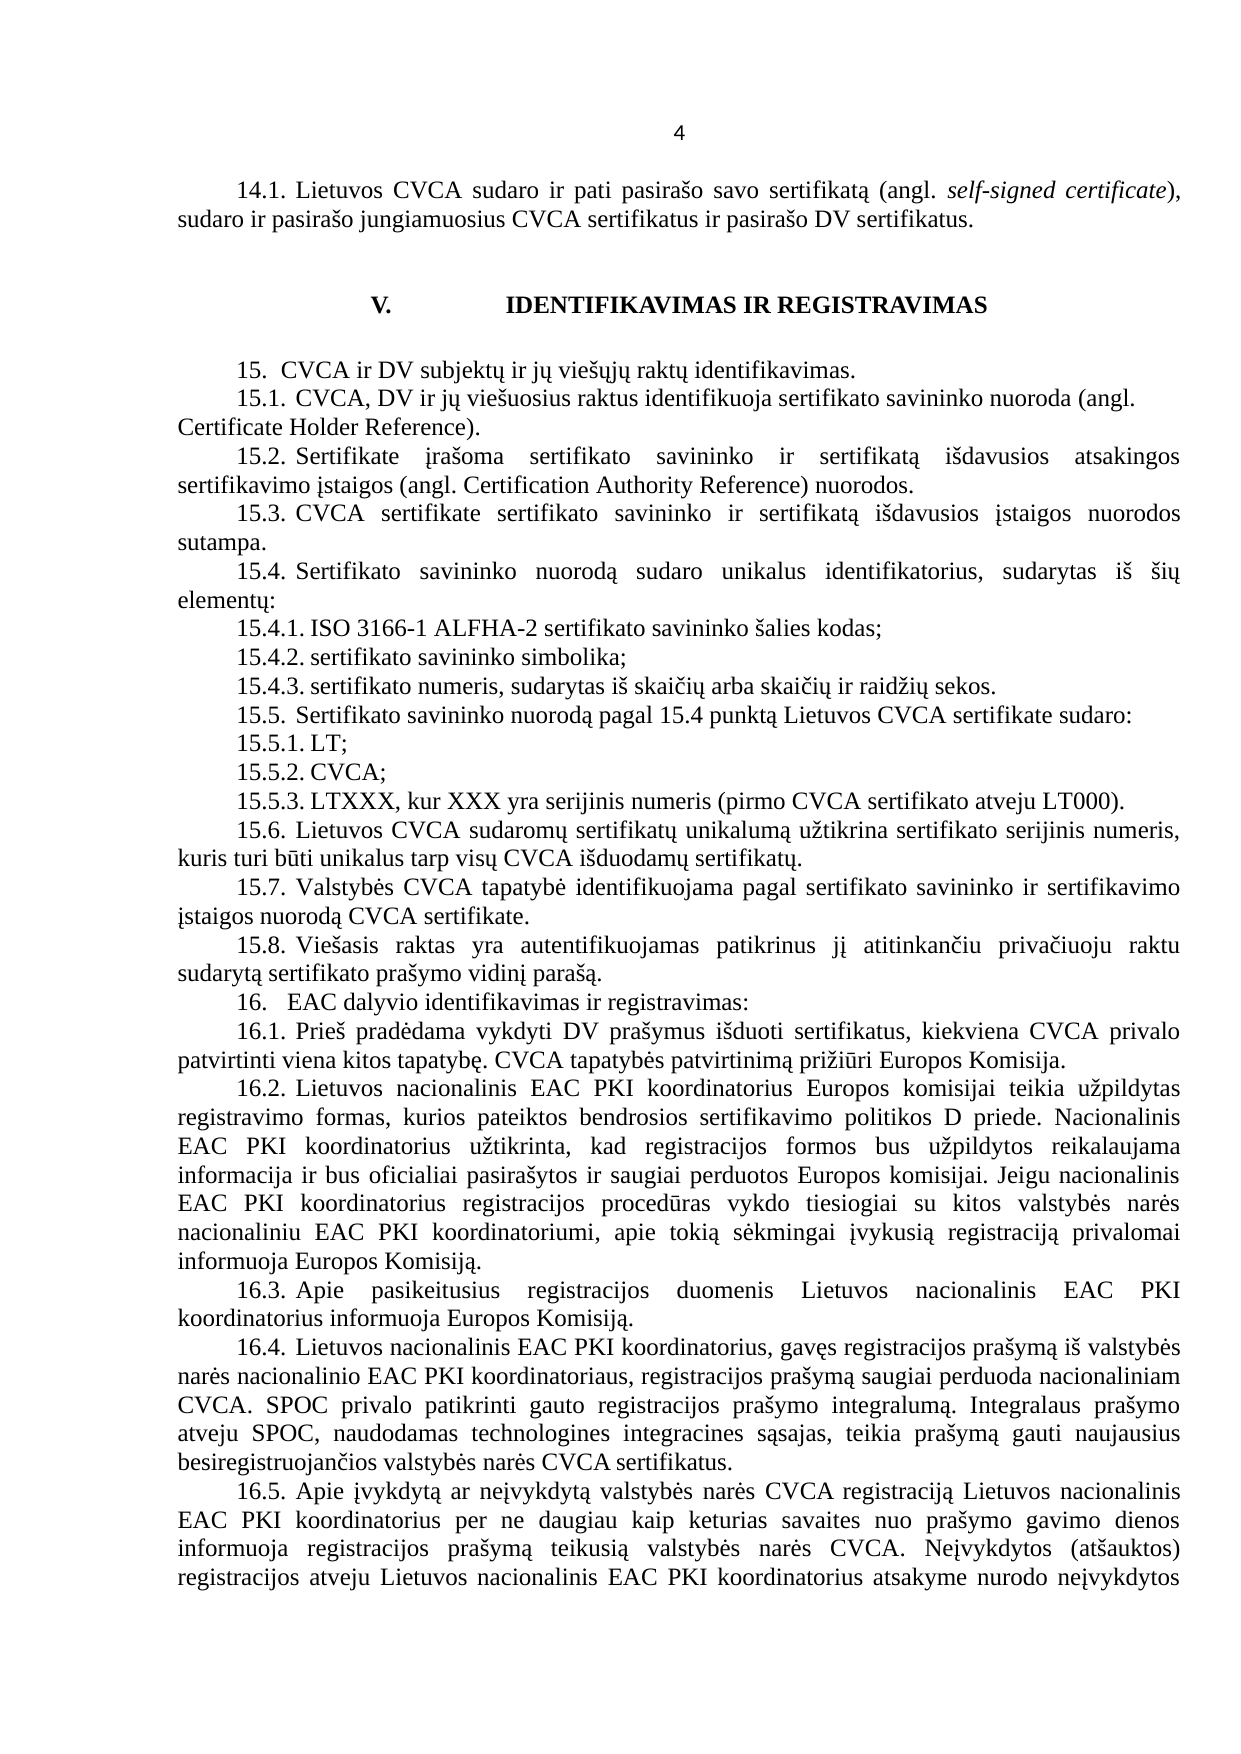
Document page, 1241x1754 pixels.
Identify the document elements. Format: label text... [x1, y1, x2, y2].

text 15.5.1. LT; [177, 728, 1181, 757]
text 15.4.2. sertifikato savininko simbolika; [177, 642, 1181, 671]
text 15.5.3. LTXXX, kur XXX yra serijinis numeris (pirmo CVCA sertifikato atveju LT000). [177, 786, 1181, 815]
text 16.1. Prieš pradėdama vykdyti DV prašymus išduoti sertifikatus, kiekviena CVCA privalo patvirtinti viena kitos tapatybę. CVCA tapatybės patvirtinimą prižiūri Europos Komisija. [177, 1016, 1181, 1073]
text 15.4.3. sertifikato numeris, sudarytas iš skaičių arba skaičių ir raidžių sekos. [177, 671, 1181, 700]
text 16.5. Apie įvykdytą ar neįvykdytą valstybės narės CVCA registraciją Lietuvos nacionalinis EAC PKI koordinatorius per ne daugiau kaip keturias savaites nuo prašymo gavimo dienos informuoja registracijos prašymą teikusią valstybės narės CVCA. Neįvykdytos (atšauktos) registracijos atveju Lietuvos nacionalinis EAC PKI koordinatorius atsakyme nurodo neįvykdytos [177, 1476, 1181, 1591]
text 15.6. Lietuvos CVCA sudaromų sertifikatų unikalumą užtikrina sertifikato serijinis numeris, kuris turi būti unikalus tarp visų CVCA išduodamų sertifikatų. [177, 815, 1181, 872]
text 15.4.1. ISO 3166-1 ALFHA-2 sertifikato savininko šalies kodas; [177, 613, 1181, 642]
text 15.5.2. CVCA; [177, 757, 1181, 786]
text 14.1. Lietuvos CVCA sudaro ir pati pasirašo savo sertifikatą (angl. self-signed certificate), sudaro ir pasirašo jungiamuosius CVCA sertifikatus ir pasirašo DV sertifikatus. [177, 175, 1181, 232]
text 15.1. CVCA, DV ir jų viešuosius raktus identifikuoja sertifikato savininko nuoroda (angl. Certificate Holder Reference). [177, 383, 1181, 441]
text 15.7. Valstybės CVCA tapatybė identifikuojama pagal sertifikato savininko ir sertifikavimo įstaigos nuorodą CVCA sertifikate. [177, 872, 1181, 930]
text 15. CVCA ir DV subjektų ir jų viešųjų raktų identifikavimas. [177, 355, 1181, 383]
text 15.3. CVCA sertifikate sertifikato savininko ir sertifikatą išdavusios įstaigos nuorodos sutampa. [177, 498, 1181, 556]
text 16.2. Lietuvos nacionalinis EAC PKI koordinatorius Europos komisijai teikia užpildytas registravimo formas, kurios pateiktos bendrosios sertifikavimo politikos D priede. Nacionalinis EAC PKI koordinatorius užtikrinta, kad registracijos formos bus užpildytos reikalaujama informacija ir bus oficialiai pasirašytos ir saugiai perduotos Europos komisijai. Jeigu nacionalinis EAC PKI koordinatorius registracijos procedūras vykdo tiesiogiai su kitos valstybės narės nacionaliniu EAC PKI koordinatoriumi, apie tokią sėkmingai įvykusią registraciją privalomai informuoja Europos Komisiją. [177, 1073, 1181, 1275]
text 16.3. Apie pasikeitusius registracijos duomenis Lietuvos nacionalinis EAC PKI koordinatorius informuoja Europos Komisiją. [177, 1275, 1181, 1332]
text 15.5. Sertifikato savininko nuorodą pagal 15.4 punktą Lietuvos CVCA sertifikate sudaro: [177, 700, 1181, 728]
text 16. EAC dalyvio identifikavimas ir registravimas: [177, 987, 1181, 1016]
text 16.4. Lietuvos nacionalinis EAC PKI koordinatorius, gavęs registracijos prašymą iš valstybės narės nacionalinio EAC PKI koordinatoriaus, registracijos prašymą saugiai perduoda nacionaliniam CVCA. SPOC privalo patikrinti gauto registracijos prašymo integralumą. Integralaus prašymo atveju SPOC, naudodamas technologines integracines sąsajas, teikia prašymą gauti naujausius besiregistruojančios valstybės narės CVCA sertifikatus. [177, 1332, 1181, 1476]
text 15.4. Sertifikato savininko nuorodą sudaro unikalus identifikatorius, sudarytas iš šių elementų: [177, 556, 1181, 613]
text 15.2. Sertifikate įrašoma sertifikato savininko ir sertifikatą išdavusios atsakingos sertifikavimo įstaigos (angl. Certification Authority Reference) nuorodos. [177, 441, 1181, 498]
text 15.8. Viešasis raktas yra autentifikuojamas patikrinus jį atitinkančiu privačiuoju raktu sudarytą sertifikato prašymo vidinį parašą. [177, 930, 1181, 987]
text V. Identifikavimas ir Registravimas [177, 290, 1181, 319]
